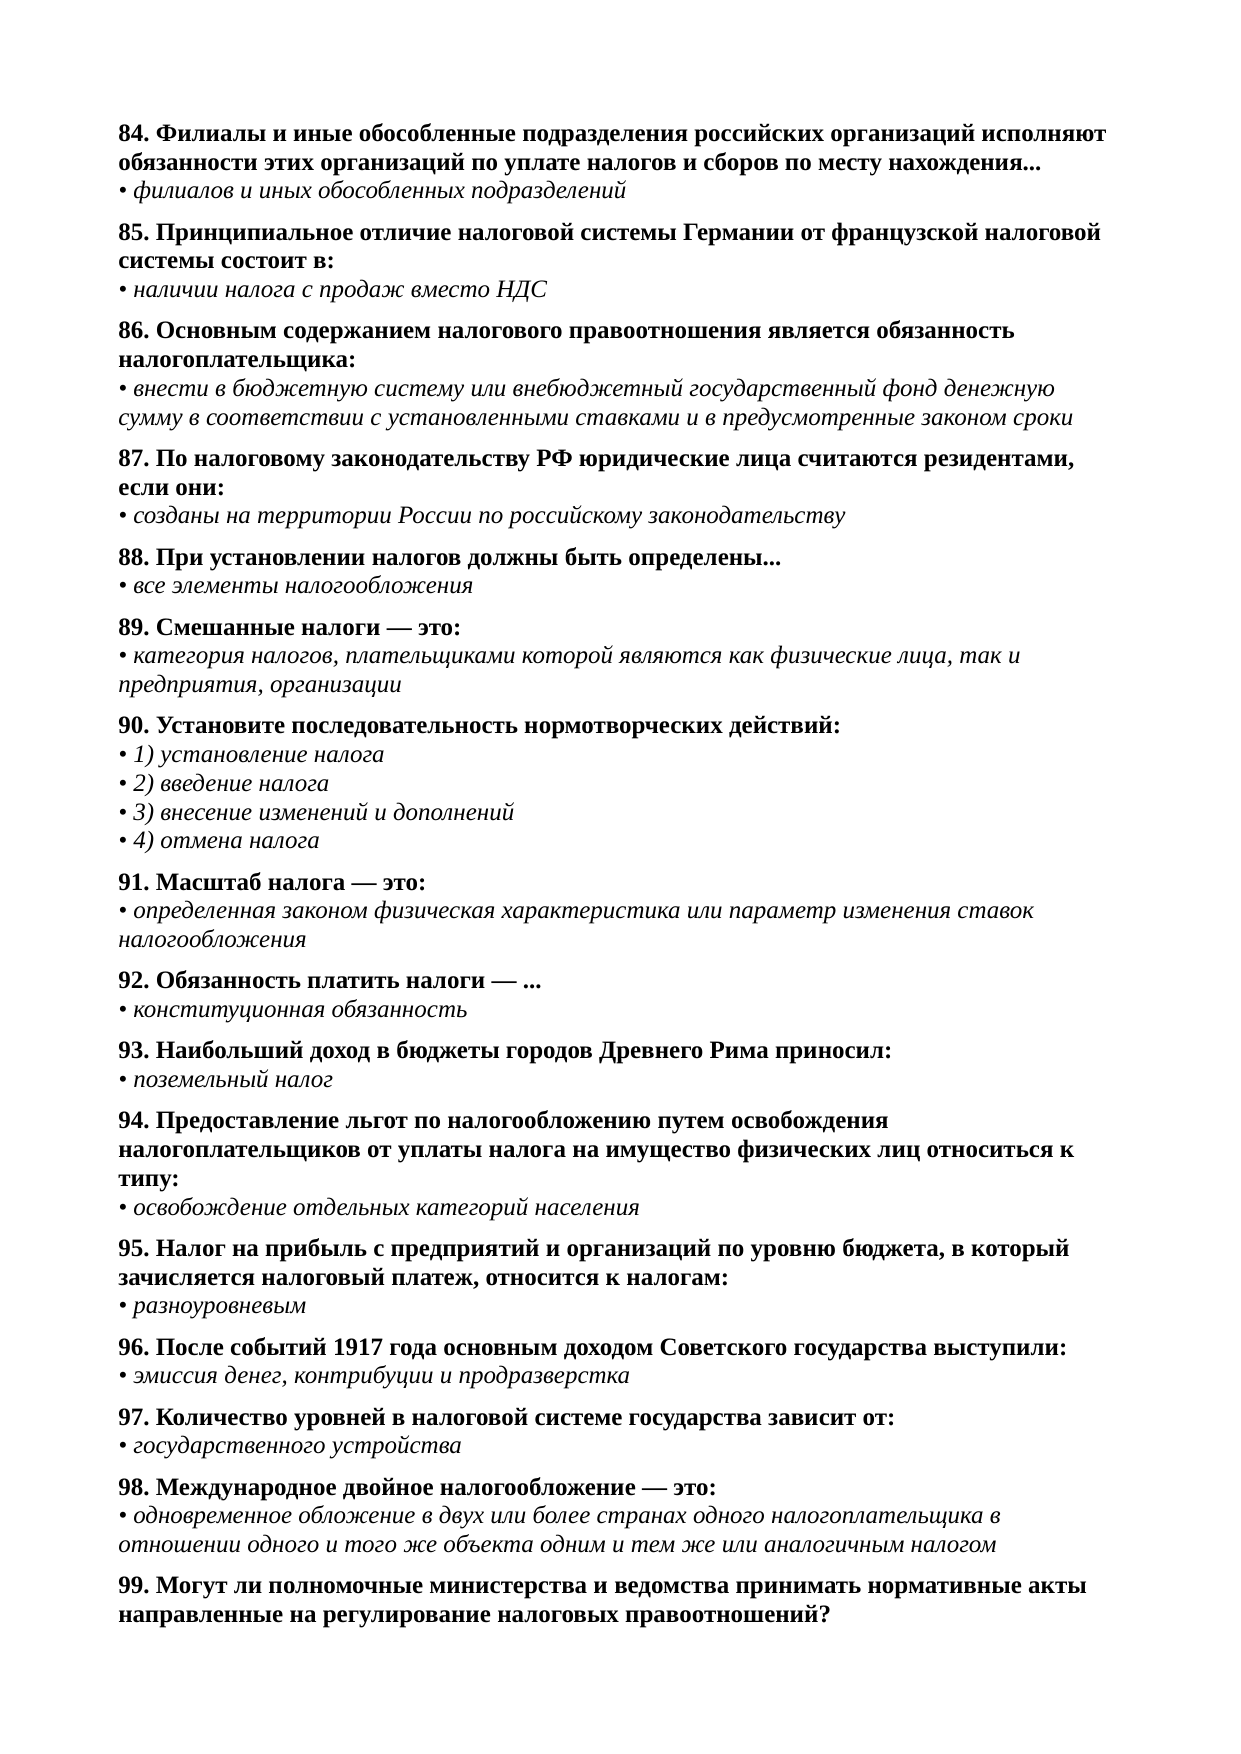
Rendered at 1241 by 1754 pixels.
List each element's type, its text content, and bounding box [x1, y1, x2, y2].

text 84. Филиалы и иные обособленные подразделения российских организаций исполняют обязанности этих организаций по уплате налогов и сборов по месту нахождения... • филиалов и иных обособленных подразделений [118, 118, 1122, 204]
text 93. Наибольший доход в бюджеты городов Древнего Рима приносил: • поземельный налог [118, 1036, 1122, 1093]
text 95. Налог на прибыль с предприятий и организаций по уровню бюджета, в который зачисляется налоговый платеж, относится к налогам: • разноуровневым [118, 1233, 1122, 1319]
text 91. Масштаб налога — это: • определенная законом физическая характеристика или параметр изменения ставок налогообложения [118, 867, 1122, 953]
text 88. При установлении налогов должны быть определены... • все элементы налогообложения [118, 542, 1122, 599]
text 85. Принципиальное отличие налоговой системы Германии от французской налоговой системы состоит в: • наличии налога с продаж вместо НДС [118, 217, 1122, 303]
text 96. После событий 1917 года основным доходом Советского государства выступили: • эмиссия денег, контрибуции и продразверстка [118, 1332, 1122, 1389]
text 98. Международное двойное налогообложение — это: • одновременное обложение в двух или более странах одного налогоплательщика в отношении одного и того же объекта одним и тем же или аналогичным налогом [118, 1472, 1122, 1558]
text 89. Смешанные налоги — это: • категория налогов, плательщиками которой являются как физические лица, так и предприятия, организации [118, 612, 1122, 698]
text 86. Основным содержанием налогового правоотношения является обязанность налогоплательщика: • внести в бюджетную систему или внебюджетный государственный фонд денежную сумму в соответствии с установленными ставками и в предусмотренные законом сроки [118, 316, 1122, 431]
text 87. По налоговому законодательству РФ юридические лица считаются резидентами, если они: • созданы на территории России по российскому законодательству [118, 443, 1122, 529]
text 94. Предоставление льгот по налогообложению путем освобождения налогоплательщиков от уплаты налога на имущество физических лиц относиться к типу: • освобождение отдельных категорий населения [118, 1106, 1122, 1221]
text 97. Количество уровней в налоговой системе государства зависит от: • государственного устройства [118, 1402, 1122, 1459]
text 90. Установите последовательность нормотворческих действий: • 1) установление налога • 2) введение налога • 3) внесение изменений и дополнений • 4) отмена налога [118, 711, 1122, 854]
text 92. Обязанность платить налоги — ... • конституционная обязанность [118, 966, 1122, 1023]
text 99. Могут ли полномочные министерства и ведомства принимать нормативные акты направленные на регулирование налоговых правоотношений? [118, 1571, 1122, 1628]
